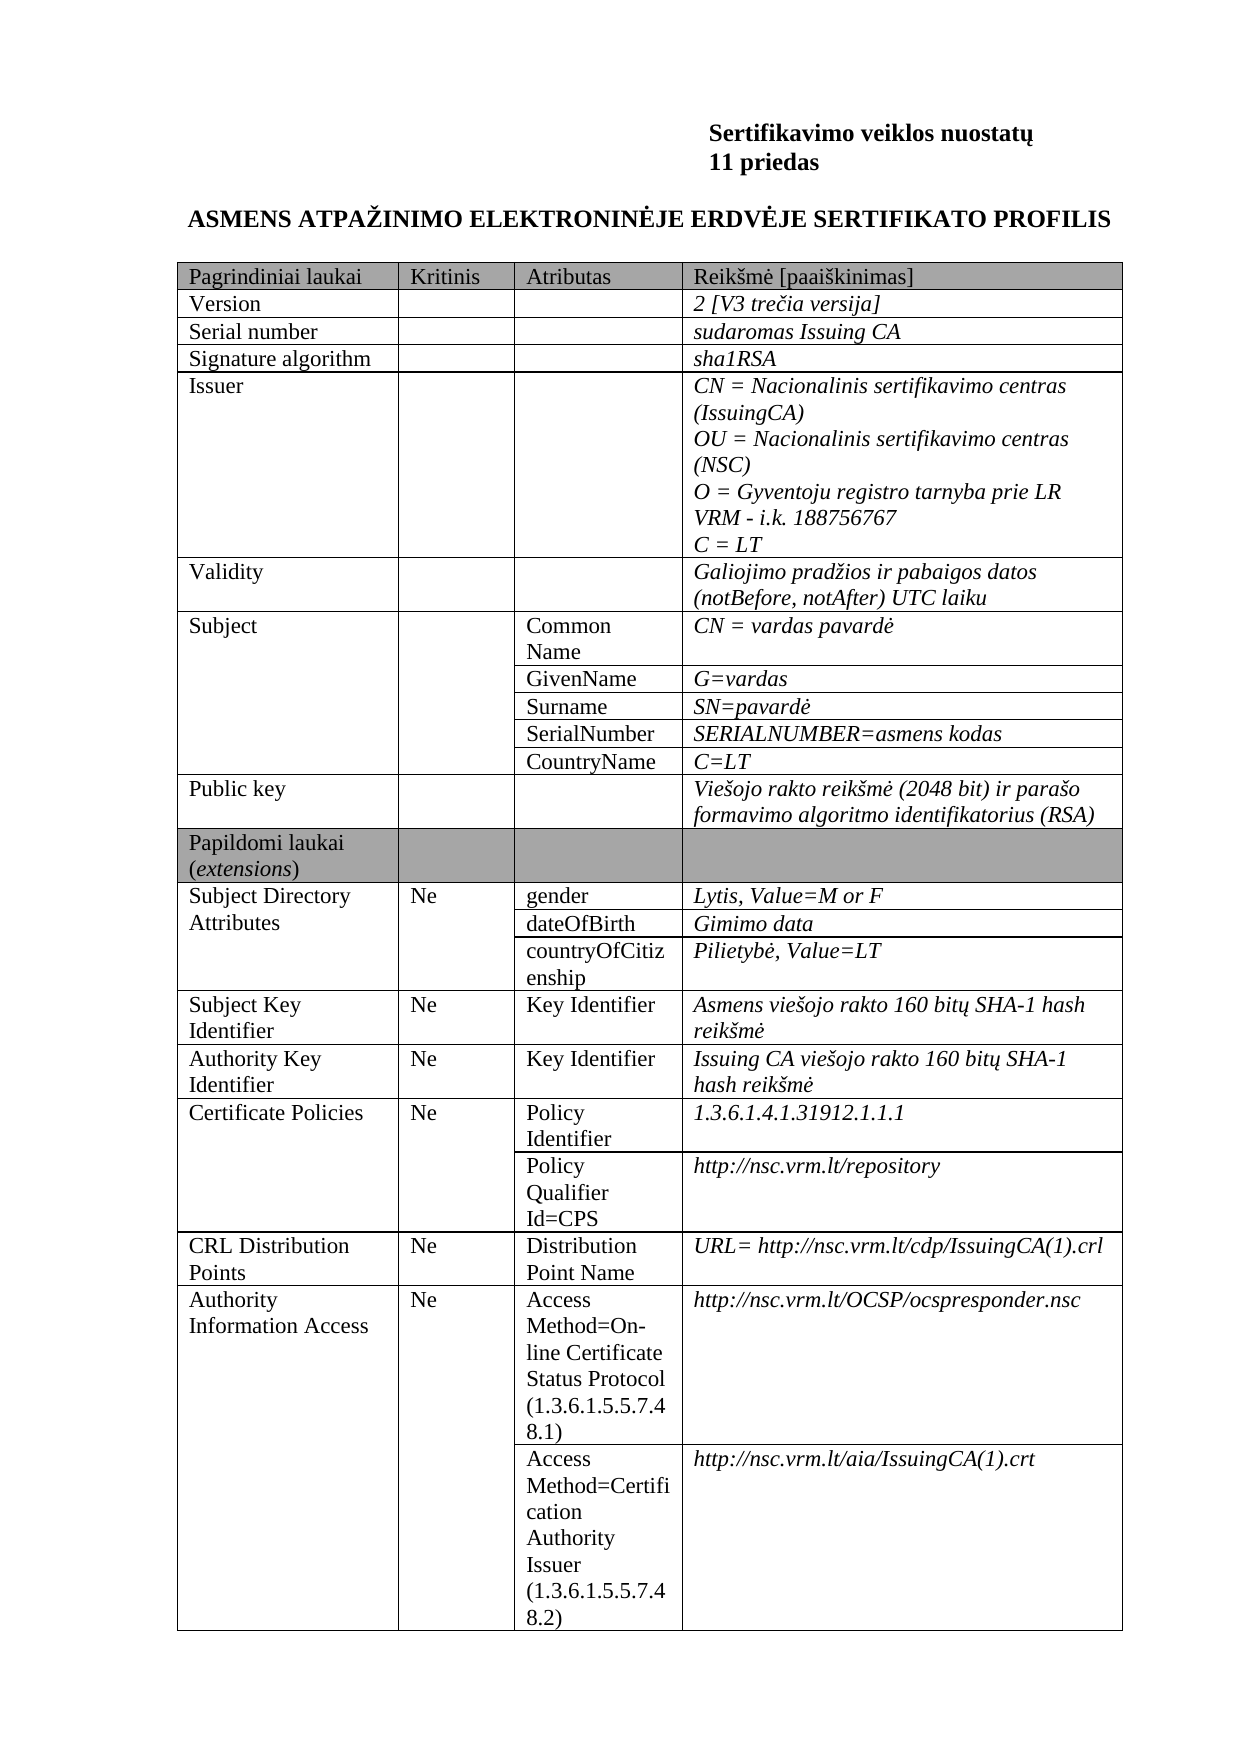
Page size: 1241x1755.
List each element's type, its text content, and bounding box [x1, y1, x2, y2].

table_cell dateOfBirth [515, 910, 682, 936]
table_cell Distribution Point Name [515, 1233, 682, 1285]
table_cell Policy Identifier [515, 1099, 682, 1151]
table_cell Access Method=Certification Authority Issuer (1.3.6.1.5.5.7.48.2) [515, 1445, 682, 1630]
table_cell [515, 318, 682, 344]
table_cell 1.3.6.1.4.1.31912.1.1.1 [683, 1099, 1122, 1151]
table_cell Gimimo data [683, 910, 1122, 936]
table_cell countryOfCitizenship [515, 938, 682, 990]
table_cell Authority Key Identifier [178, 1045, 398, 1098]
table_cell Version [178, 290, 398, 317]
table_cell [515, 373, 682, 557]
table_cell URL= http://nsc.vrm.lt/cdp/IssuingCA(1).crl [683, 1233, 1122, 1285]
table_cell [399, 318, 514, 344]
table_header Atributas [515, 263, 682, 289]
table_cell Serial number [178, 318, 398, 344]
table_cell http://nsc.vrm.lt/aia/IssuingCA(1).crt [683, 1445, 1122, 1630]
table_cell [399, 345, 514, 371]
table_cell Ne [399, 1233, 514, 1285]
table_cell Public key [178, 775, 398, 828]
table_cell Lytis, Value=M or F [683, 883, 1122, 909]
table_cell [399, 373, 514, 557]
table_cell Papildomi laukai (extensions) [178, 829, 398, 882]
table_cell Key Identifier [515, 991, 682, 1044]
table_cell Ne [399, 1286, 514, 1630]
table_cell C=LT [683, 748, 1122, 774]
table_cell [399, 775, 514, 828]
table_cell GivenName [515, 666, 682, 692]
table_cell CountryName [515, 748, 682, 774]
table_header Reikšmė [paaiškinimas] [683, 263, 1122, 289]
table_cell [515, 345, 682, 371]
table_cell Issuer [178, 373, 398, 557]
table_cell Galiojimo pradžios ir pabaigos datos (notBefore, notAfter) UTC laiku [683, 558, 1122, 611]
table_cell sudaromas Issuing CA [683, 318, 1122, 344]
table_cell Policy Qualifier Id=CPS [515, 1153, 682, 1231]
table_cell gender [515, 883, 682, 909]
table_cell SN=pavardė [683, 693, 1122, 719]
table_cell [515, 775, 682, 828]
table_cell Key Identifier [515, 1045, 682, 1098]
table_cell Asmens viešojo rakto 160 bitų SHA-1 hash reikšmė [683, 991, 1122, 1044]
table_cell CN = vardas pavardė [683, 612, 1122, 664]
table_cell Viešojo rakto reikšmė (2048 bit) ir parašo formavimo algoritmo identifikatorius (RSA) [683, 775, 1122, 828]
table_cell Access Method=On-line Certificate Status Protocol (1.3.6.1.5.5.7.48.1) [515, 1286, 682, 1444]
table_cell sha1RSA [683, 345, 1122, 371]
table_cell Ne [399, 1045, 514, 1098]
table_cell SERIALNUMBER=asmens kodas [683, 720, 1122, 747]
text Sertifikavimo veiklos nuostatų [177, 118, 1122, 147]
table_cell http://nsc.vrm.lt/repository [683, 1153, 1122, 1231]
table_cell Subject Directory Attributes [178, 883, 398, 990]
text 11 priedas [177, 147, 1122, 176]
table_header Kritinis [399, 263, 514, 289]
table_cell Authority Information Access [178, 1286, 398, 1630]
table_cell G=vardas [683, 666, 1122, 692]
table_cell Ne [399, 991, 514, 1044]
table_header Pagrindiniai laukai [178, 263, 398, 289]
table_cell Validity [178, 558, 398, 611]
table_cell http://nsc.vrm.lt/OCSP/ocspresponder.nsc [683, 1286, 1122, 1444]
table_cell CN = Nacionalinis sertifikavimo centras (IssuingCA) OU = Nacionalinis sertifikavimo centras (NSC) O = Gyventoju registro tarnyba prie LR VRM - i.k. 188756767 C = LT [683, 373, 1122, 557]
table_cell Subject [178, 612, 398, 774]
table_cell [399, 829, 514, 882]
table_cell Ne [399, 1099, 514, 1231]
table_cell [683, 829, 1122, 882]
table_cell Ne [399, 883, 514, 990]
table_cell [515, 558, 682, 611]
table_cell Signature algorithm [178, 345, 398, 371]
table_cell [399, 612, 514, 774]
table_cell Certificate Policies [178, 1099, 398, 1231]
table_cell Subject Key Identifier [178, 991, 398, 1044]
table_cell [515, 290, 682, 317]
table_cell 2 [V3 trečia versija] [683, 290, 1122, 317]
table_cell CRL Distribution Points [178, 1233, 398, 1285]
table_cell Issuing CA viešojo rakto 160 bitų SHA-1 hash reikšmė [683, 1045, 1122, 1098]
table_cell Surname [515, 693, 682, 719]
text Asmens atpažinimo elektroninėje erdvėje sertifikato profilis [177, 204, 1122, 233]
table_cell SerialNumber [515, 720, 682, 747]
table_cell [515, 829, 682, 882]
table_cell [399, 558, 514, 611]
table_cell [399, 290, 514, 317]
table_cell Common Name [515, 612, 682, 664]
table_cell Pilietybė, Value=LT [683, 938, 1122, 990]
